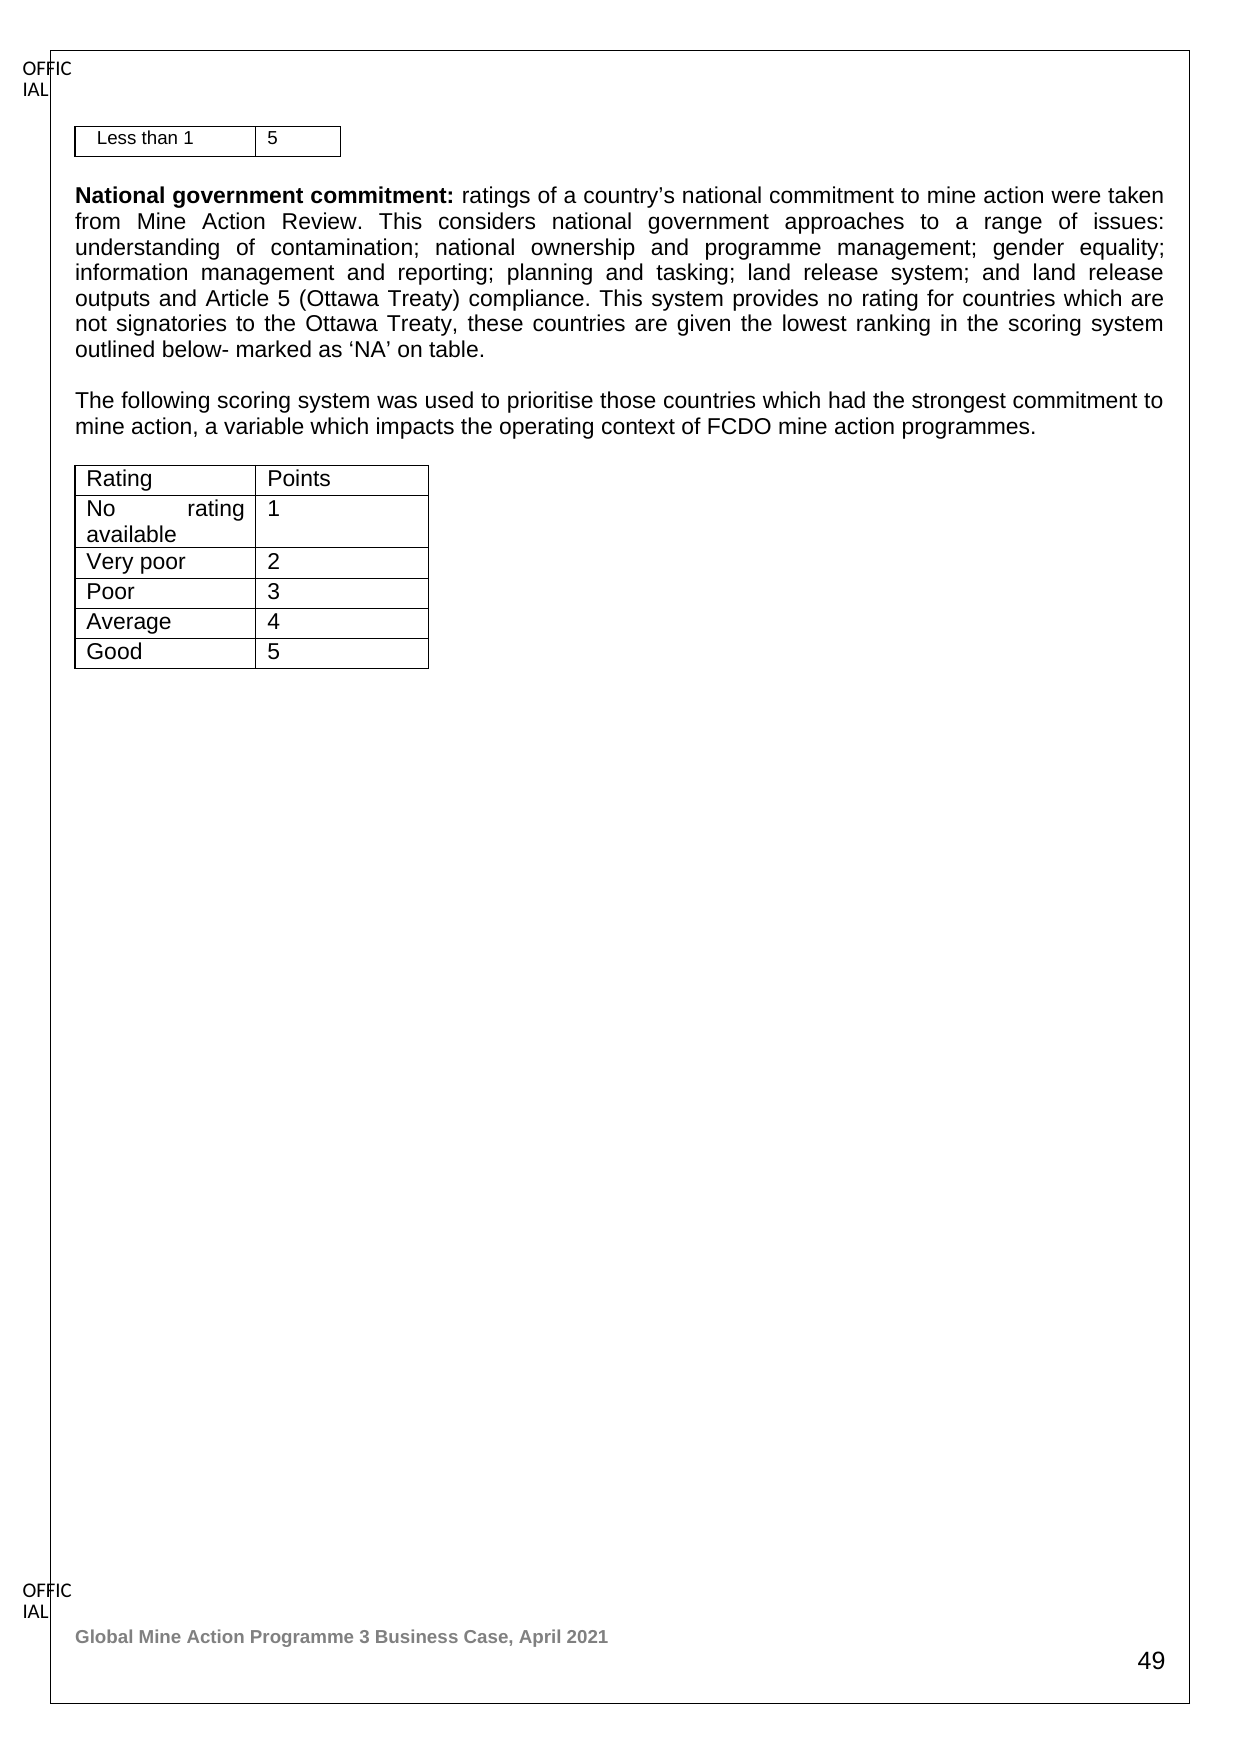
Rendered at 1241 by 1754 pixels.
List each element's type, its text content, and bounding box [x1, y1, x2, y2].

table_cell Poor [76, 579, 255, 608]
table_cell Good [76, 639, 255, 668]
table_cell 4 [256, 609, 428, 638]
table_header Points [256, 466, 428, 495]
text The following scoring system was used to prioritise those countries which had the strongest commitment to mine action, a variable which impacts the operating context of FCDO mine action programmes. [75, 388, 1165, 439]
table_header Rating [76, 466, 255, 495]
table_cell Less than 1 [76, 127, 255, 156]
table_cell 5 [256, 127, 340, 156]
text National government commitment: ratings of a country’s national commitment to mine action were taken from Mine Action Review. This considers national government approaches to a range of issues: understanding of contamination; national ownership and programme management; gender equality; information management and reporting; planning and tasking; land release system; and land release outputs and Article 5 (Ottawa Treaty) compliance. This system provides no rating for countries which are not signatories to the Ottawa Treaty, these countries are given the lowest ranking in the scoring system outlined below- marked as ‘NA’ on table. [75, 183, 1165, 362]
table_cell 3 [256, 579, 428, 608]
table_cell 1 [256, 496, 428, 547]
table_cell Average [76, 609, 255, 638]
table_cell 5 [256, 639, 428, 668]
table_cell Very poor [76, 548, 255, 577]
table_cell 2 [256, 548, 428, 577]
table_cell No rating available [76, 496, 255, 547]
